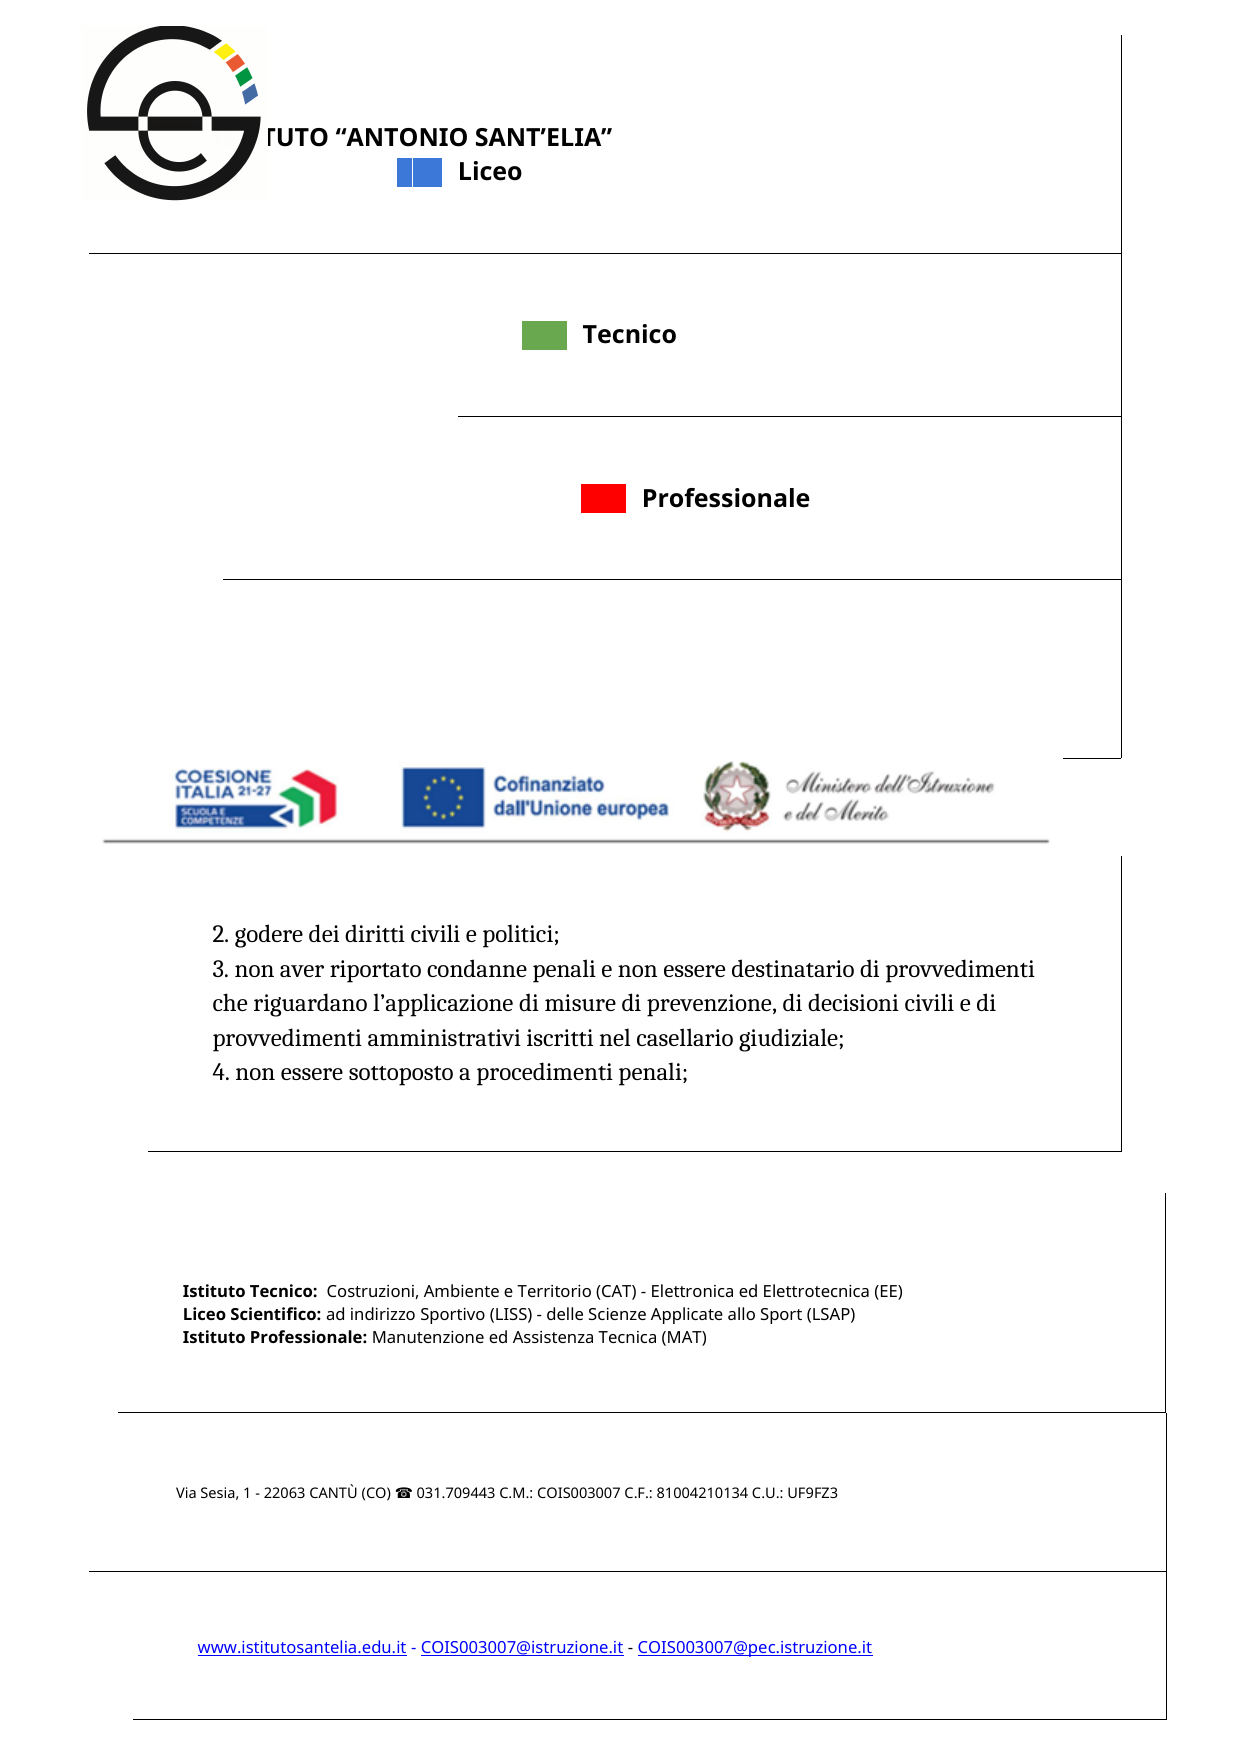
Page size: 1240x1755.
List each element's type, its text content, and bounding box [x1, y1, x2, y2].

text 4. non essere sottoposto a procedimenti penali; [148, 994, 1121, 1151]
text 2. godere dei diritti civili e politici; [148, 856, 1121, 890]
text 3. non aver riportato condanne penali e non essere destinatario di provvedimenti che riguardano l’applicazione di misure di prevenzione, di decisioni civili e di provvedimenti amministrativi iscritti nel casellario giudiziale; [148, 890, 1121, 994]
